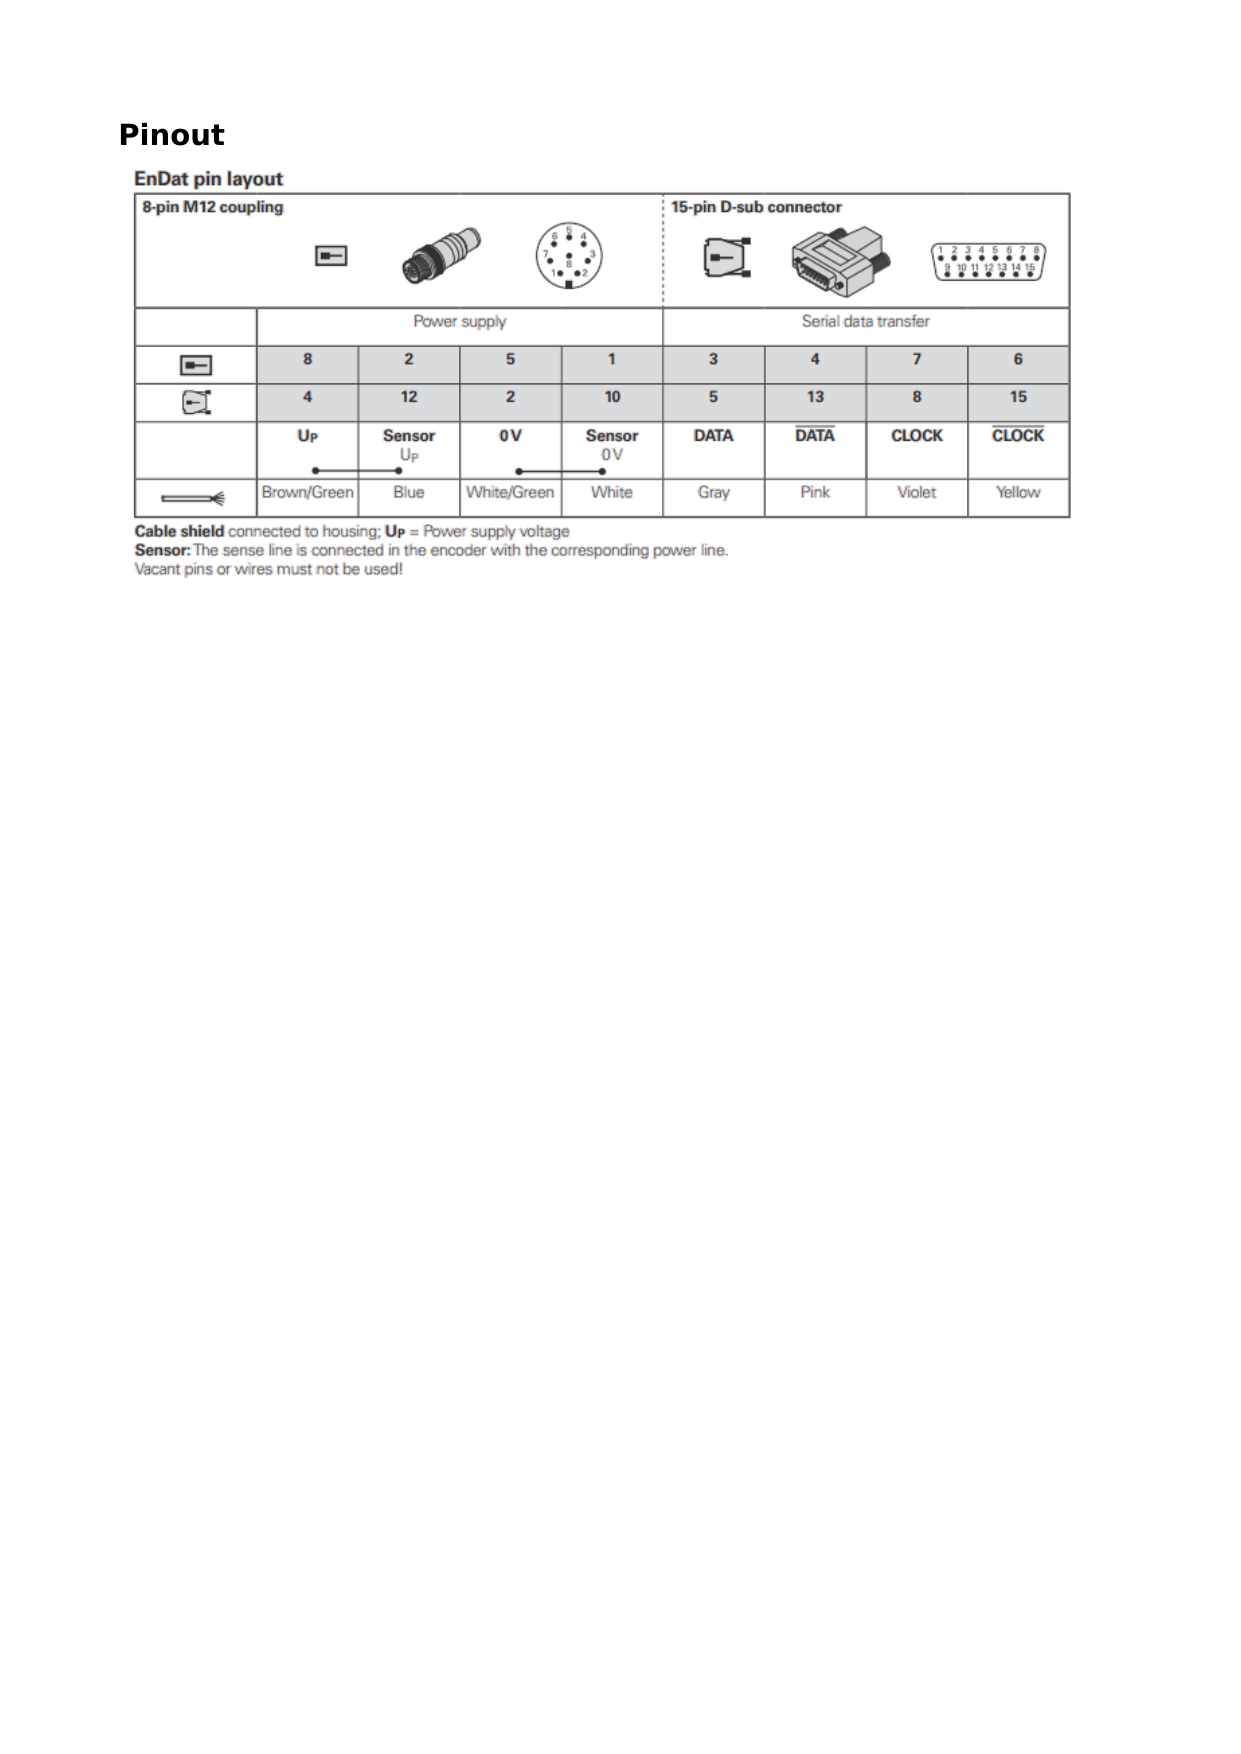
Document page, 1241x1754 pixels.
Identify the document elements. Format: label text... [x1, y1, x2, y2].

subtitle Pinout [118, 118, 1122, 152]
picture [118, 164, 1087, 592]
